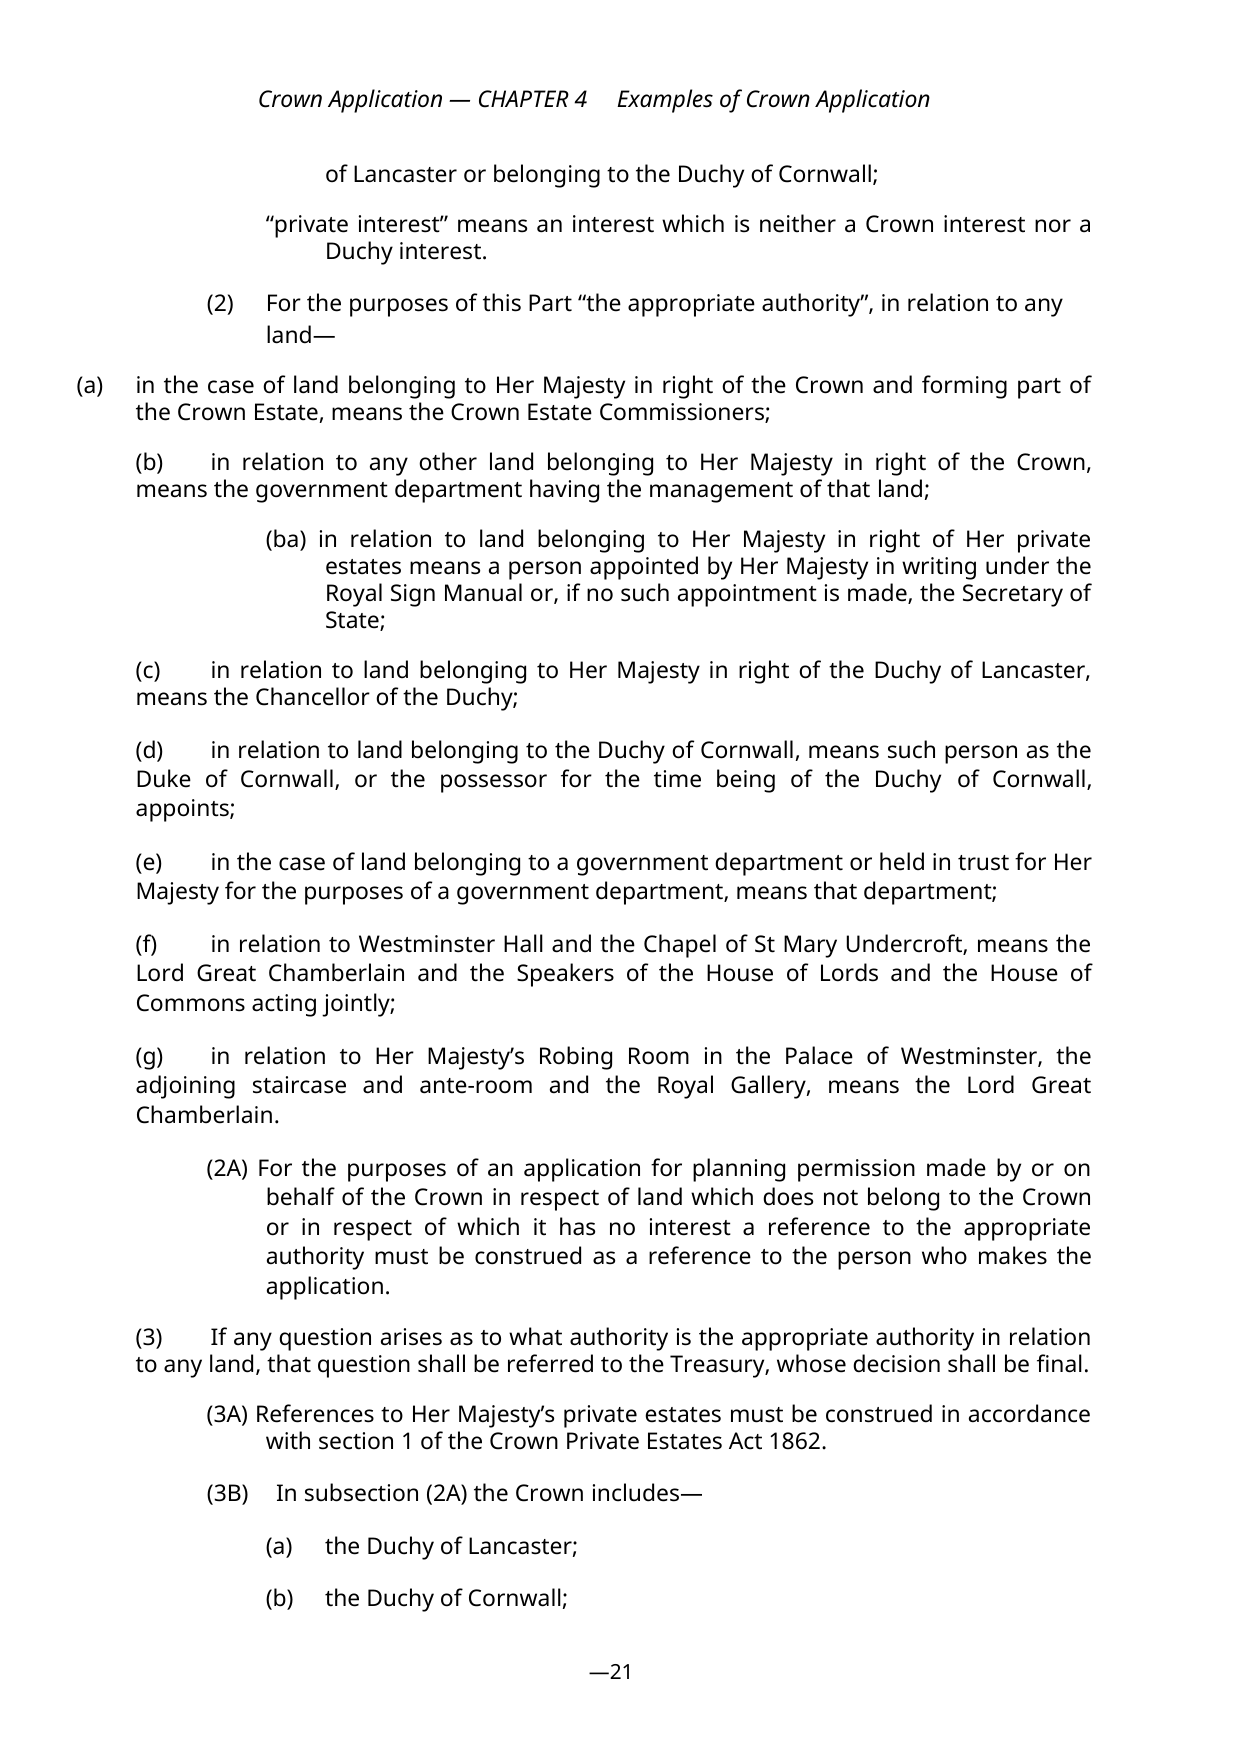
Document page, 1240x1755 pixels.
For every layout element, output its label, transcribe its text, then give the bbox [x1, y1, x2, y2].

list in relation to land belonging to Her Majesty in right of the Duchy of Lancaster, means the Chancellor of the Duchy; [135, 657, 1093, 711]
list in the case of land belonging to Her Majesty in right of the Crown and forming part of the Crown Estate, means the Crown Estate Commissioners; [76, 372, 1093, 426]
text (3B) In subsection (2A) the Crown includes— [207, 1477, 1104, 1508]
list For the purposes of this Part “the appropriate authority”, in relation to any land— [207, 287, 1104, 350]
list the Duchy of Lancaster; [266, 1529, 1104, 1561]
list in relation to Westminster Hall and the Chapel of St Mary Undercroft, means the Lord Great Chamberlain and the Speakers of the House of Lords and the House of Commons acting jointly; [135, 929, 1093, 1018]
list in the case of land belonging to a government department or held in trust for Her Majesty for the purposes of a government department, means that department; [135, 847, 1093, 906]
list in relation to any other land belonging to Her Majesty in right of the Crown, means the government department having the management of that land; [135, 449, 1093, 503]
text “private interest” means an interest which is neither a Crown interest nor a Duchy interest. [266, 211, 1092, 265]
list in relation to Her Majesty’s Robing Room in the Palace of Westminster, the adjoining staircase and ante-room and the Royal Gallery, means the Lord Great Chamberlain. [135, 1041, 1093, 1130]
list the Duchy of Cornwall; [266, 1582, 1104, 1614]
text (3A) References to Her Majesty’s private estates must be construed in accordance with section 1 of the Crown Private Estates Act 1862. [206, 1400, 1093, 1454]
list in relation to land belonging to the Duchy of Cornwall, means such person as the Duke of Cornwall, or the possessor for the time being of the Duchy of Cornwall, appoints; [135, 734, 1093, 824]
text of Lancaster or belonging to the Duchy of Cornwall; [325, 157, 1104, 189]
text (2A) For the purposes of an application for planning permission made by or on behalf of the Crown in respect of land which does not belong to the Crown or in respect of which it has no interest a reference to the appropriate authority must be construed as a reference to the person who makes the application. [206, 1153, 1093, 1301]
text (ba) in relation to land belonging to Her Majesty in right of Her private estates means a person appointed by Her Majesty in writing under the Royal Sign Manual or, if no such appointment is made, the Secretary of State; [266, 526, 1093, 634]
list If any question arises as to what authority is the appropriate authority in relation to any land, that question shall be referred to the Treasury, whose decision shall be final. [135, 1323, 1093, 1377]
